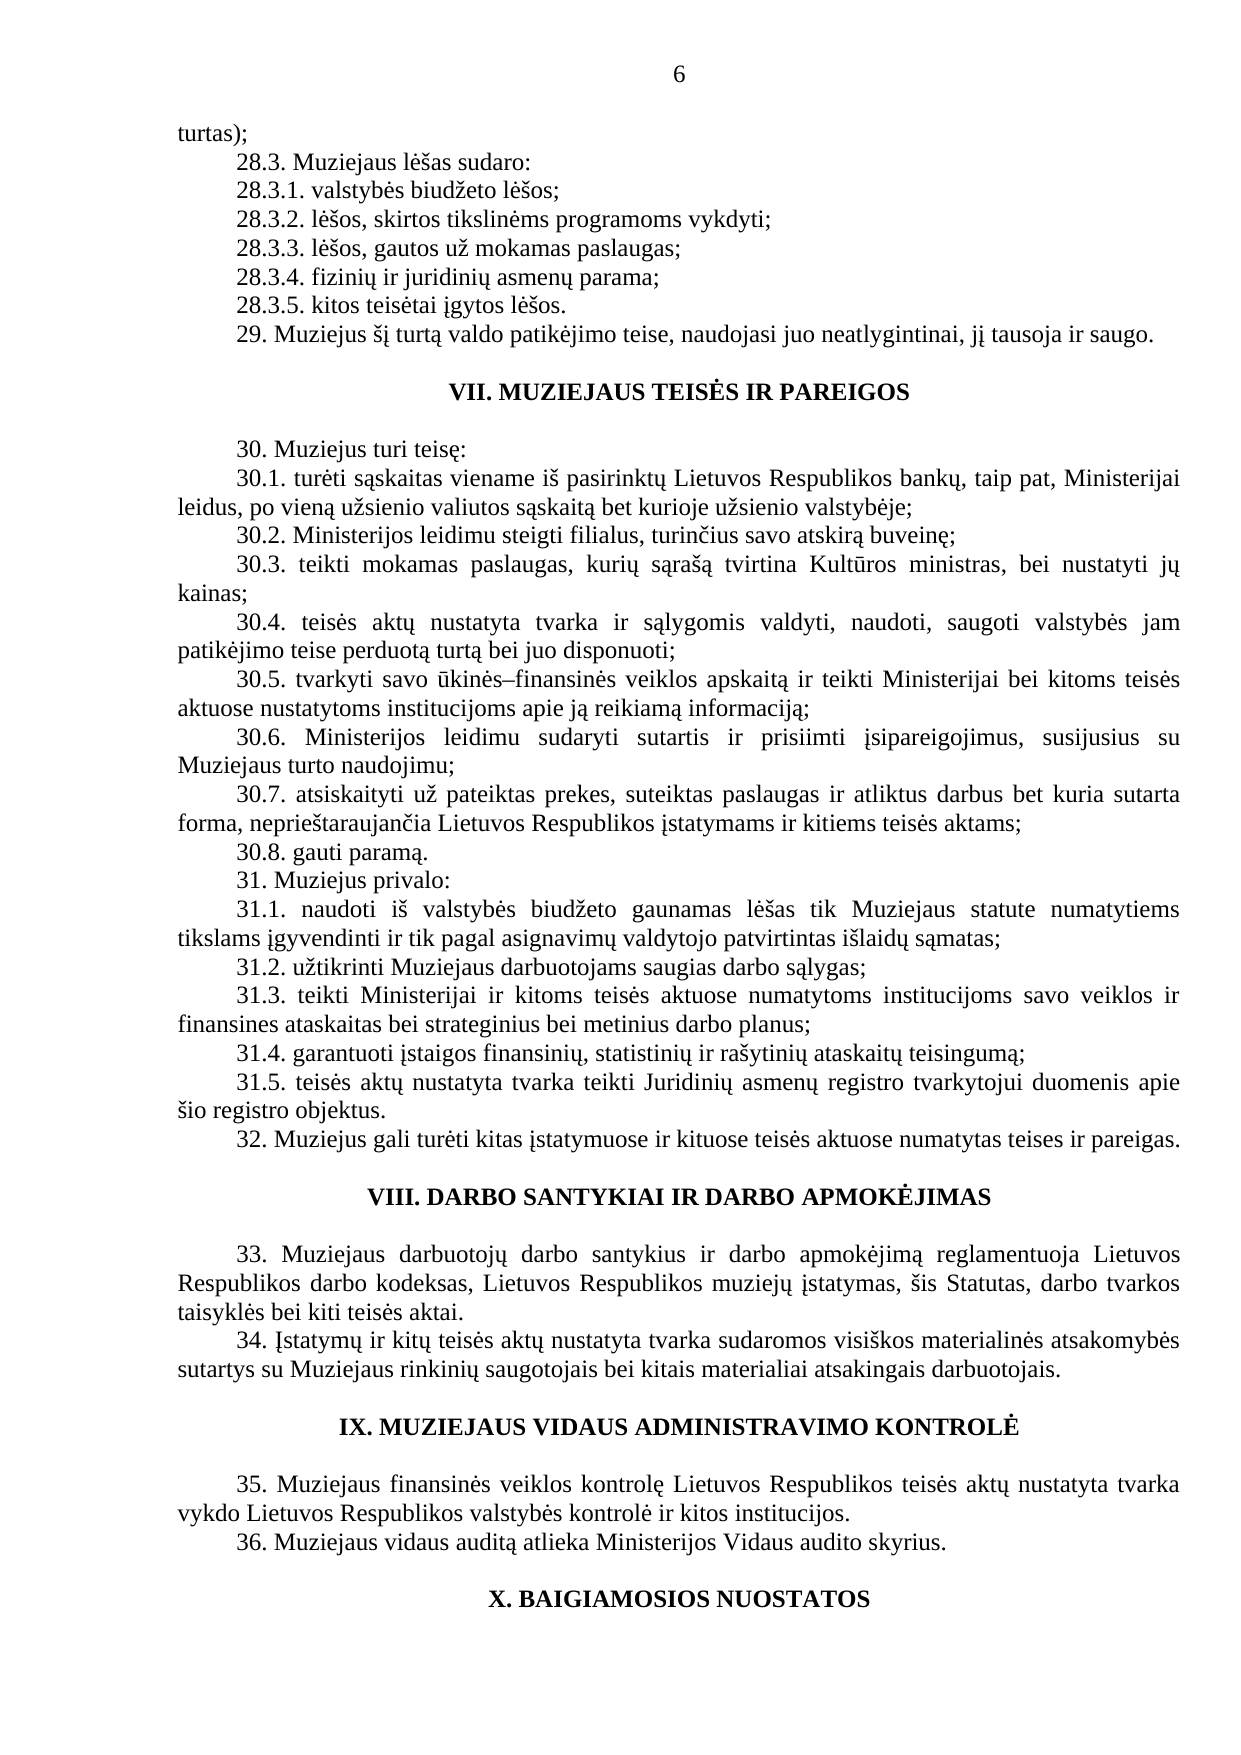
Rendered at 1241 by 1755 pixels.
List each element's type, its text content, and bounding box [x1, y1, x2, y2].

text IX. MUZIEJAUS VIDAUS ADMINISTRAVIMO KONTROLĖ [177, 1412, 1181, 1441]
text 28.3. Muziejaus lėšas sudaro: [177, 147, 1181, 176]
text 30.2. Ministerijos leidimu steigti filialus, turinčius savo atskirą buveinę; [177, 521, 1181, 549]
text 29. Muziejus šį turtą valdo patikėjimo teise, naudojasi juo neatlygintinai, jį tausoja ir saugo. [177, 319, 1181, 348]
text 34. Įstatymų ir kitų teisės aktų nustatyta tvarka sudaromos visiškos materialinės atsakomybės sutartys su Muziejaus rinkinių saugotojais bei kitais materialiai atsakingais darbuotojais. [177, 1326, 1181, 1383]
text 31.3. teikti Ministerijai ir kitoms teisės aktuose numatytoms institucijoms savo veiklos ir finansines ataskaitas bei strateginius bei metinius darbo planus; [177, 981, 1181, 1038]
text 30.7. atsiskaityti už pateiktas prekes, suteiktas paslaugas ir atliktus darbus bet kuria sutarta forma, neprieštaraujančia Lietuvos Respublikos įstatymams ir kitiems teisės aktams; [177, 779, 1181, 837]
text 28.3.5. kitos teisėtai įgytos lėšos. [177, 291, 1181, 319]
text 31.4. garantuoti įstaigos finansinių, statistinių ir rašytinių ataskaitų teisingumą; [177, 1038, 1181, 1067]
text 30.8. gauti paramą. [177, 837, 1181, 866]
text 35. Muziejaus finansinės veiklos kontrolę Lietuvos Respublikos teisės aktų nustatyta tvarka vykdo Lietuvos Respublikos valstybės kontrolė ir kitos institucijos. [177, 1469, 1181, 1527]
text VIII. DARBO SANTYKIAI IR DARBO APMOKĖJIMAS [177, 1182, 1181, 1211]
text 28.3.4. fizinių ir juridinių asmenų parama; [177, 262, 1181, 291]
text VII. MUZIEJAUS TEISĖS IR PAREIGOS [177, 377, 1181, 406]
text X. BAIGIAMOSIOS NUOSTATOS [177, 1584, 1181, 1613]
text turtas); [177, 118, 1181, 147]
text 30.4. teisės aktų nustatyta tvarka ir sąlygomis valdyti, naudoti, saugoti valstybės jam patikėjimo teise perduotą turtą bei juo disponuoti; [177, 607, 1181, 664]
text 30.6. Ministerijos leidimu sudaryti sutartis ir prisiimti įsipareigojimus, susijusius su Muziejaus turto naudojimu; [177, 722, 1181, 779]
text 33. Muziejaus darbuotojų darbo santykius ir darbo apmokėjimą reglamentuoja Lietuvos Respublikos darbo kodeksas, Lietuvos Respublikos muziejų įstatymas, šis Statutas, darbo tvarkos taisyklės bei kiti teisės aktai. [177, 1239, 1181, 1326]
text 36. Muziejaus vidaus auditą atlieka Ministerijos Vidaus audito skyrius. [177, 1527, 1181, 1556]
text 30.3. teikti mokamas paslaugas, kurių sąrašą tvirtina Kultūros ministras, bei nustatyti jų kainas; [177, 549, 1181, 607]
text 30.1. turėti sąskaitas viename iš pasirinktų Lietuvos Respublikos bankų, taip pat, Ministerijai leidus, po vieną užsienio valiutos sąskaitą bet kurioje užsienio valstybėje; [177, 463, 1181, 521]
text 32. Muziejus gali turėti kitas įstatymuose ir kituose teisės aktuose numatytas teises ir pareigas. [177, 1124, 1181, 1153]
text 31.1. naudoti iš valstybės biudžeto gaunamas lėšas tik Muziejaus statute numatytiems tikslams įgyvendinti ir tik pagal asignavimų valdytojo patvirtintas išlaidų sąmatas; [177, 894, 1181, 952]
text 30.5. tvarkyti savo ūkinės–finansinės veiklos apskaitą ir teikti Ministerijai bei kitoms teisės aktuose nustatytoms institucijoms apie ją reikiamą informaciją; [177, 664, 1181, 722]
text 28.3.1. valstybės biudžeto lėšos; [177, 176, 1181, 204]
text 28.3.3. lėšos, gautos už mokamas paslaugas; [177, 233, 1181, 262]
text 30. Muziejus turi teisę: [177, 434, 1181, 463]
text 28.3.2. lėšos, skirtos tikslinėms programoms vykdyti; [177, 204, 1181, 233]
text 31.2. užtikrinti Muziejaus darbuotojams saugias darbo sąlygas; [177, 952, 1181, 981]
text 31.5. teisės aktų nustatyta tvarka teikti Juridinių asmenų registro tvarkytojui duomenis apie šio registro objektus. [177, 1067, 1181, 1124]
text 31. Muziejus privalo: [177, 866, 1181, 894]
